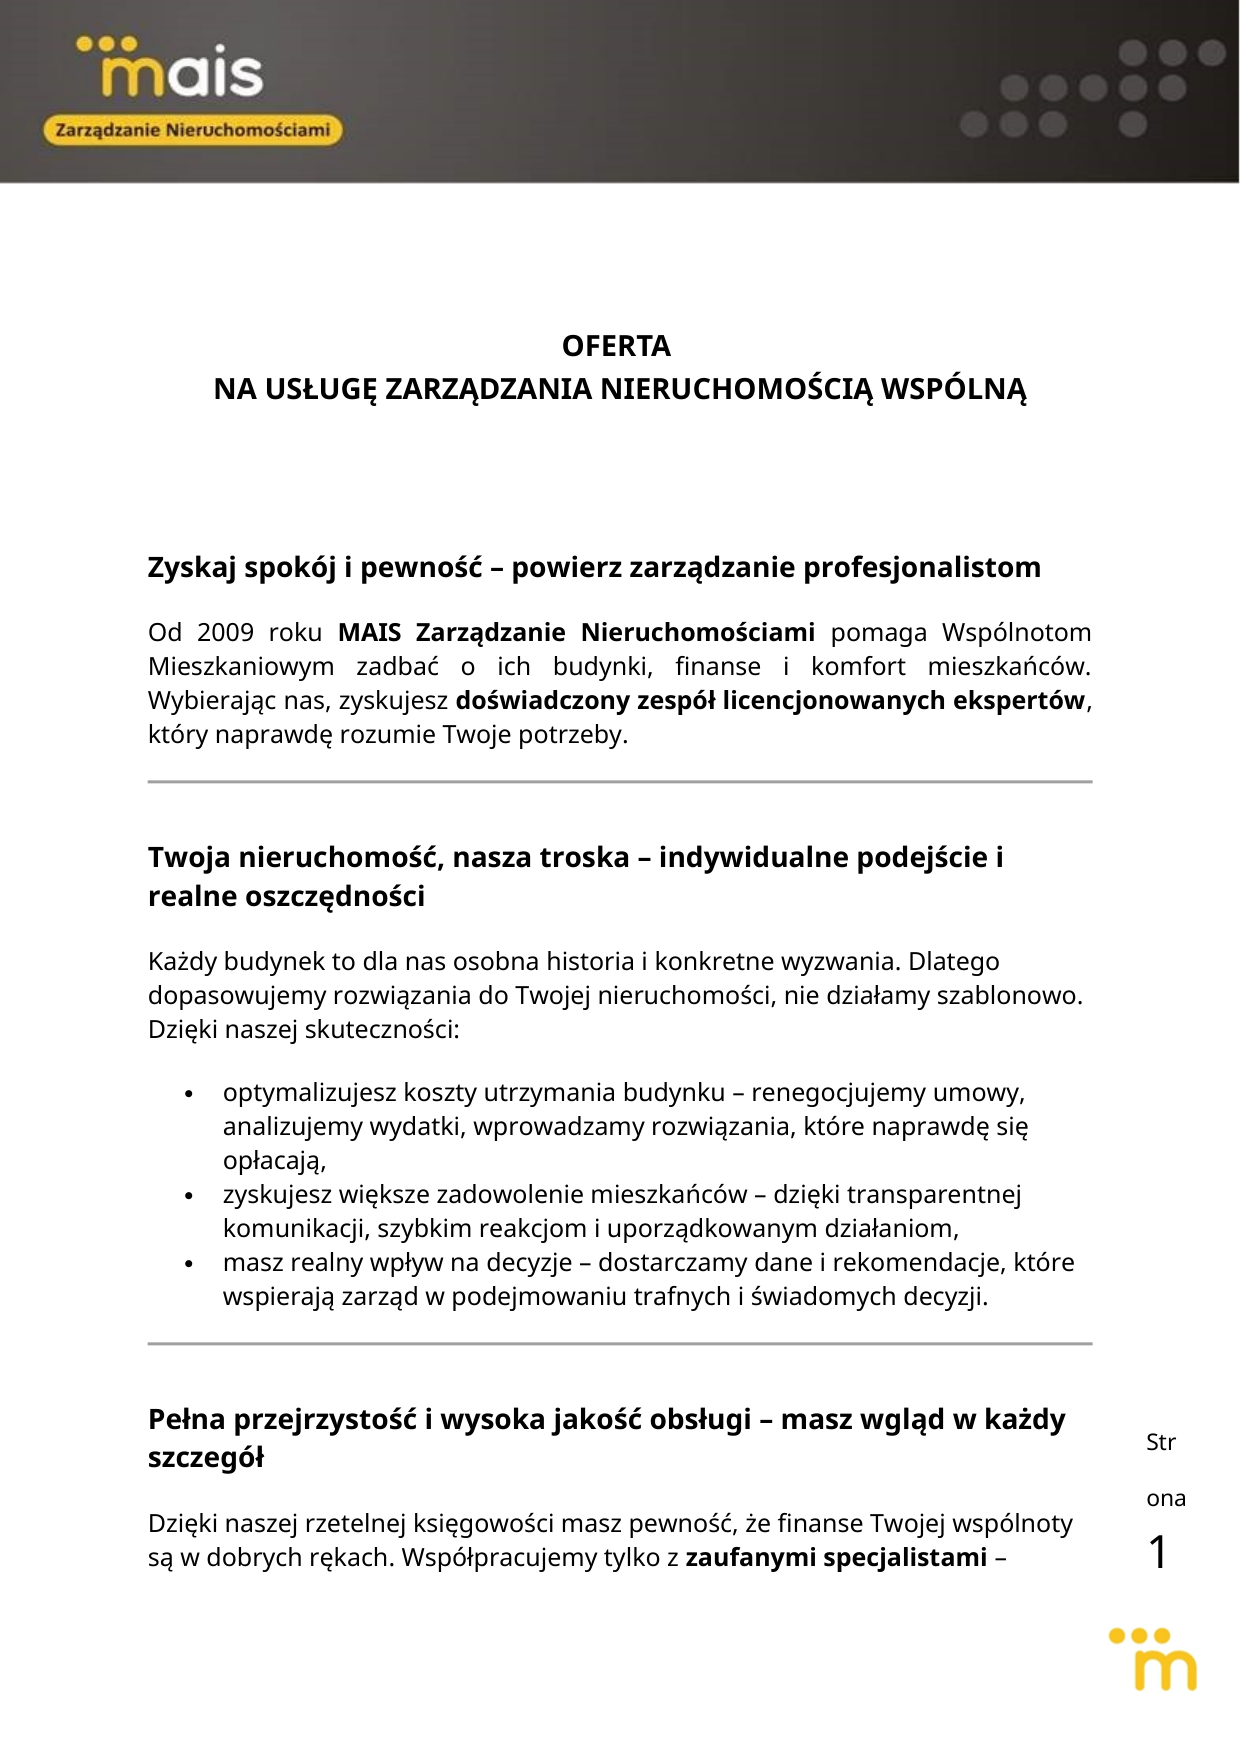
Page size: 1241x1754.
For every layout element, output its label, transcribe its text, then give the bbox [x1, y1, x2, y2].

picture [0, 0, 1241, 185]
subtitle Twoja nieruchomość, nasza troska – indywidualne podejście i realne oszczędności [148, 837, 1093, 914]
text Od 2009 roku MAIS Zarządzanie Nieruchomościami pomaga Wspólnotom Mieszkaniowym zadbać o ich budynki, finanse i komfort mieszkańców. Wybierając nas, zyskujesz doświadczony zespół licencjonowanych ekspertów, który naprawdę rozumie Twoje potrzeby. [148, 615, 1093, 751]
list zyskujesz większe zadowolenie mieszkańców – dzięki transparentnej komunikacji, szybkim reakcjom i uporządkowanym działaniom, [185, 1177, 1093, 1245]
subtitle Pełna przejrzystość i wysoka jakość obsługi – masz wgląd w każdy szczegół [148, 1399, 1093, 1476]
text Każdy budynek to dla nas osobna historia i konkretne wyzwania. Dlatego dopasowujemy rozwiązania do Twojej nieruchomości, nie działamy szablonowo. Dzięki naszej skuteczności: [148, 943, 1093, 1046]
subtitle Zyskaj spokój i pewność – powierz zarządzanie profesjonalistom [148, 547, 1093, 586]
list optymalizujesz koszty utrzymania budynku – renegocjujemy umowy, analizujemy wydatki, wprowadzamy rozwiązania, które naprawdę się opłacają, [185, 1075, 1093, 1177]
text Dzięki naszej rzetelnej księgowości masz pewność, że finanse Twojej wspólnoty są w dobrych rękach. Współpracujemy tylko z zaufanymi specjalistami – [148, 1505, 1093, 1573]
text OFERTA NA USŁUGĘ ZARZĄDZANIA NIERUCHOMOŚCIĄ WSPÓLNĄ [148, 326, 1093, 408]
picture [0, 1601, 1241, 1726]
list masz realny wpływ na decyzje – dostarczamy dane i rekomendacje, które wspierają zarząd w podejmowaniu trafnych i świadomych decyzji. [185, 1245, 1093, 1313]
